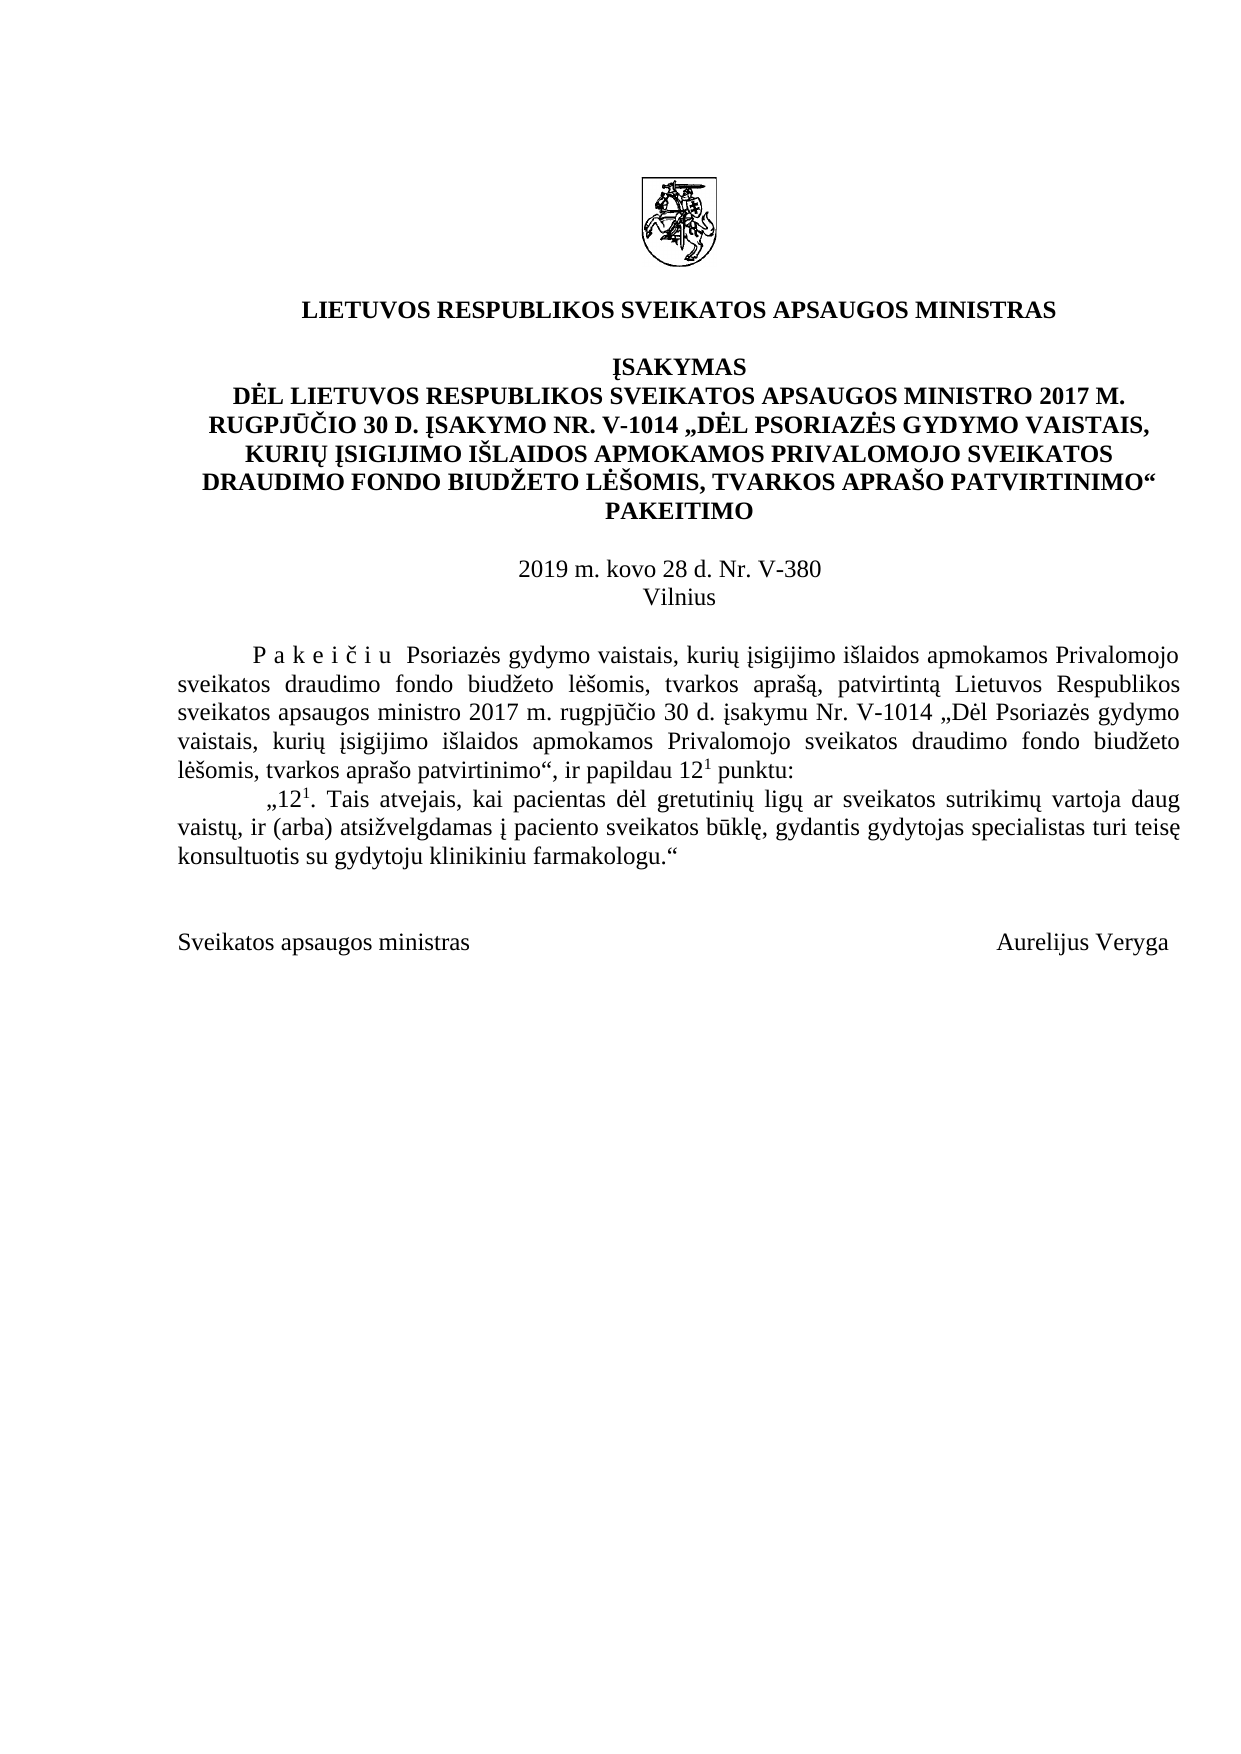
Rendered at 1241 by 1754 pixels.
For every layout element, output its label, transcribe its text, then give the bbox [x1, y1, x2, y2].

text Vilnius [177, 582, 1181, 611]
text LIETUVOS RESPUBLIKOS SVEIKATOS APSAUGOS MINISTRAS [177, 295, 1181, 324]
text P a k e i č i u Psoriazės gydymo vaistais, kurių įsigijimo išlaidos apmokamos Privalomojo sveikatos draudimo fondo biudžeto lėšomis, tvarkos aprašą, patvirtintą Lietuvos Respublikos sveikatos apsaugos ministro 2017 m. rugpjūčio 30 d. įsakymu Nr. V-1014 „Dėl Psoriazės gydymo vaistais, kurių įsigijimo išlaidos apmokamos Privalomojo sveikatos draudimo fondo biudžeto lėšomis, tvarkos aprašo patvirtinimo“, ir papildau 121 punktu: [177, 640, 1181, 784]
text 2019 m. kovo 28 d. Nr. V-380 [177, 554, 1181, 582]
text Sveikatos apsaugos ministras Aurelijus Veryga [177, 927, 1181, 956]
text DĖL LIETUVOS RESPUBLIKOS SVEIKATOS APSAUGOS MINISTRO 2017 M. RUGPJŪČIO 30 D. ĮSAKYMO NR. V-1014 „DĖL PSORIAZĖS GYDYMO VAISTAIS, KURIŲ ĮSIGIJIMO IŠLAIDOS APMOKAMOS PRIVALOMOJO SVEIKATOS DRAUDIMO FONDO BIUDŽETO LĖŠOMIS, TVARKOS APRAŠO PATVIRTINIMO“ PAKEITIMO [177, 381, 1181, 525]
text „121. Tais atvejais, kai pacientas dėl gretutinių ligų ar sveikatos sutrikimų vartoja daug vaistų, ir (arba) atsižvelgdamas į paciento sveikatos būklę, gydantis gydytojas specialistas turi teisę konsultuotis su gydytoju klinikiniu farmakologu.“ [177, 784, 1181, 870]
text ĮSAKYMAS [177, 352, 1181, 381]
